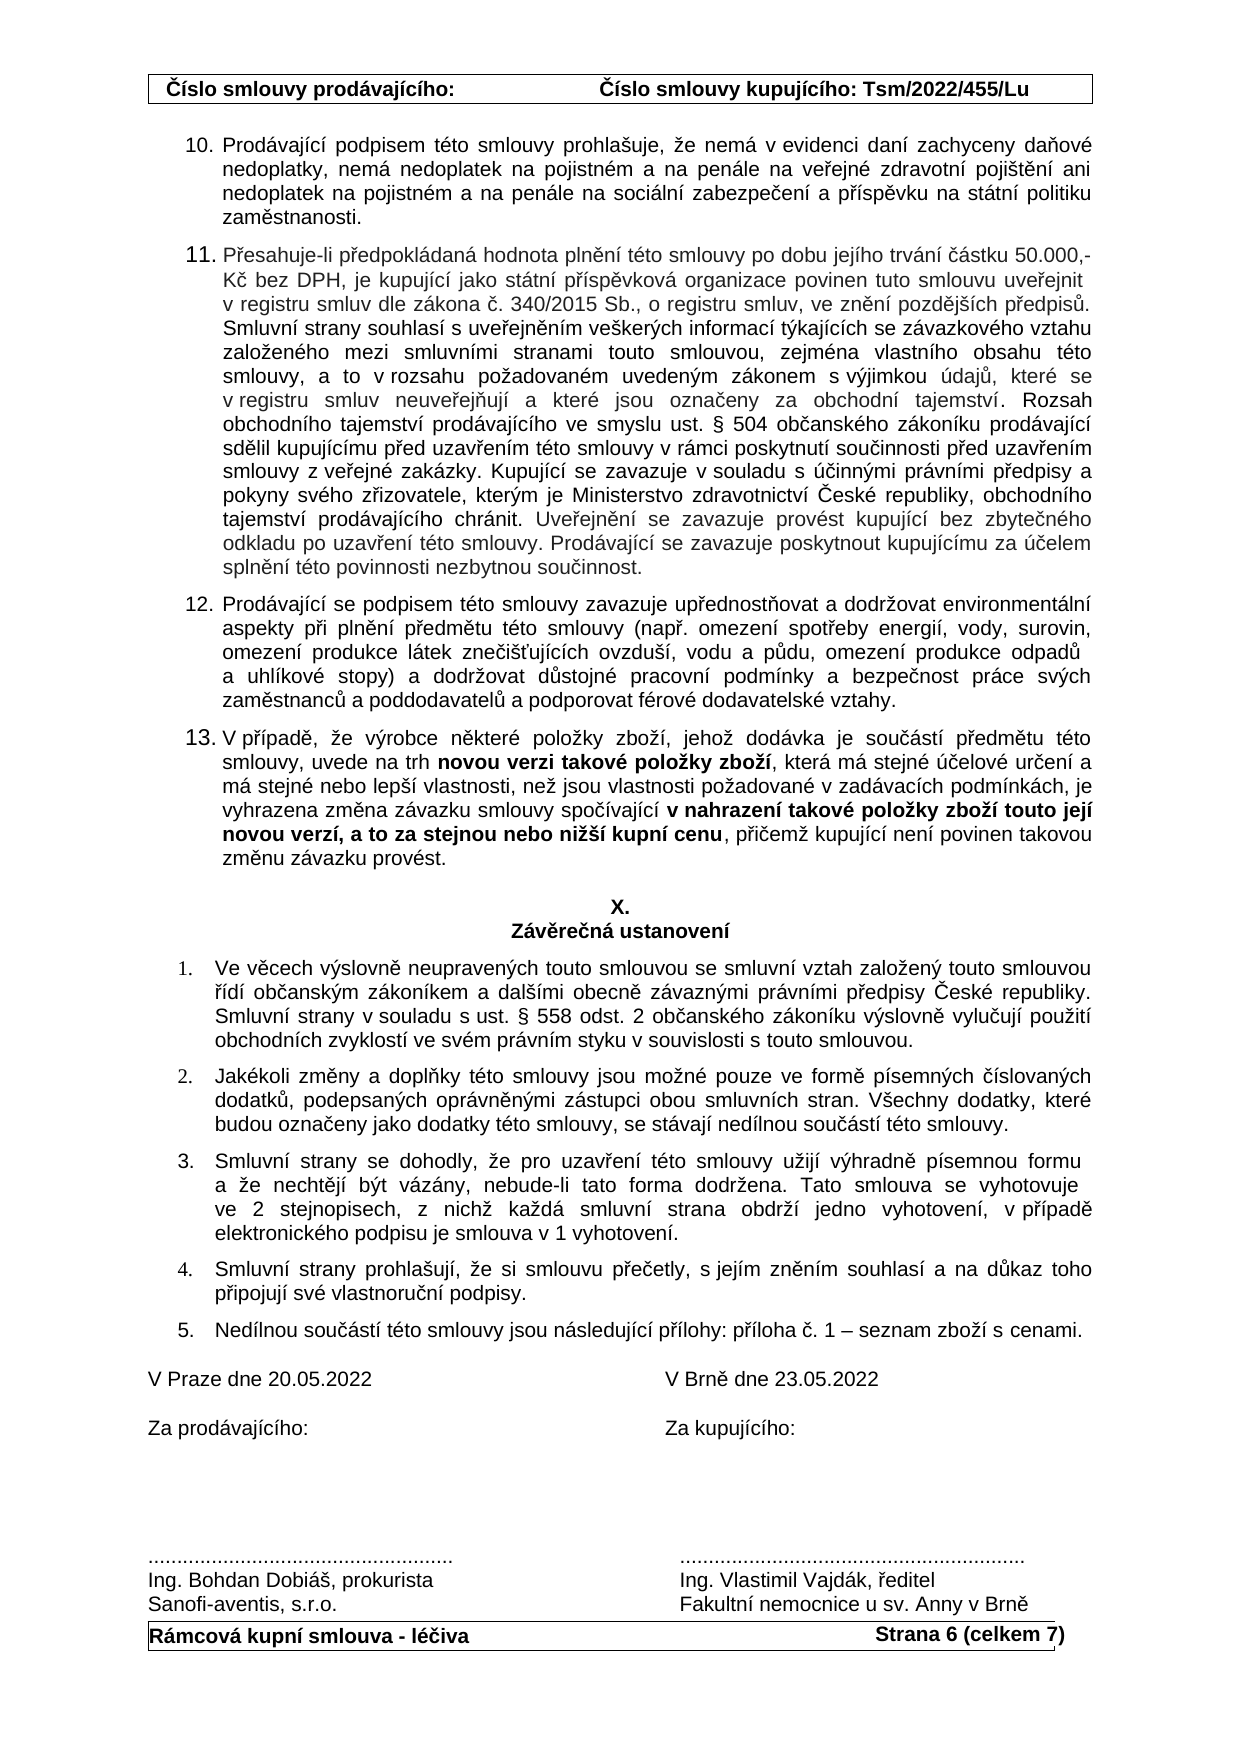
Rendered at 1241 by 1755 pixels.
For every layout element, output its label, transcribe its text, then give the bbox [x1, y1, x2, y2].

list Prodávající podpisem této smlouvy prohlašuje, že nemá v evidenci daní zachyceny daňové nedoplatky, nemá nedoplatek na pojistném a na penále na veřejné zdravotní pojištění ani nedoplatek na pojistném a na penále na sociální zabezpečení a příspěvku na státní politiku zaměstnanosti. [185, 133, 1093, 229]
text X. [148, 895, 1093, 919]
text Ing. Bohdan Dobiáš, prokurista Ing. Vlastimil Vajdák, ředitel [148, 1567, 1093, 1591]
list Nedílnou součástí této smlouvy jsou následující přílohy: příloha č. 1 – seznam zboží s cenami. [177, 1317, 1093, 1341]
text V Praze dne 20.05.2022 V Brně dne 23.05.2022 [148, 1366, 1093, 1390]
list Jakékoli změny a doplňky této smlouvy jsou možné pouze ve formě písemných číslovaných dodatků, podepsaných oprávněnými zástupci obou smluvních stran. Všechny dodatky, které budou označeny jako dodatky této smlouvy, se stávají nedílnou součástí této smlouvy. [177, 1064, 1093, 1136]
text Závěrečná ustanovení [148, 919, 1093, 943]
list V případě, že výrobce některé položky zboží, jehož dodávka je součástí předmětu této smlouvy, uvede na trh novou verzi takové položky zboží, která má stejné účelové určení a má stejné nebo lepší vlastnosti, než jsou vlastnosti požadované v zadávacích podmínkách, je vyhrazena změna závazku smlouvy spočívající v nahrazení takové položky zboží touto její novou verzí, a to za stejnou nebo nižší kupní cenu, přičemž kupující není povinen takovou změnu závazku provést. [185, 724, 1093, 870]
list Přesahuje-li předpokládaná hodnota plnění této smlouvy po dobu jejího trvání částku 50.000,- Kč bez DPH, je kupující jako státní příspěvková organizace povinen tuto smlouvu uveřejnit v registru smluv dle zákona č. 340/2015 Sb., o registru smluv, ve znění pozdějších předpisů. Smluvní strany souhlasí s uveřejněním veškerých informací týkajících se závazkového vztahu založeného mezi smluvními stranami touto smlouvou, zejména vlastního obsahu této smlouvy, a to v rozsahu požadovaném uvedeným zákonem s výjimkou údajů, které se v registru smluv neuveřejňují a které jsou označeny za obchodní tajemství. Rozsah obchodního tajemství prodávajícího ve smyslu ust. § 504 občanského zákoníku prodávající sdělil kupujícímu před uzavřením této smlouvy v rámci poskytnutí součinnosti před uzavřením smlouvy z veřejné zakázky. Kupující se zavazuje v souladu s účinnými právními předpisy a pokyny svého zřizovatele, kterým je Ministerstvo zdravotnictví České republiky, obchodního tajemství prodávajícího chránit. Uveřejnění se zavazuje provést kupující bez zbytečného odkladu po uzavření této smlouvy. Prodávající se zavazuje poskytnout kupujícímu za účelem splnění této povinnosti nezbytnou součinnost. [185, 241, 1093, 579]
text Za prodávajícího: Za kupujícího: [148, 1415, 1093, 1439]
list Prodávající se podpisem této smlouvy zavazuje upřednostňovat a dodržovat environmentální aspekty při plnění předmětu této smlouvy (např. omezení spotřeby energií, vody, surovin, omezení produkce látek znečišťujících ovzduší, vodu a půdu, omezení produkce odpadů a uhlíkové stopy) a dodržovat důstojné pracovní podmínky a bezpečnost práce svých zaměstnanců a poddodavatelů a podporovat férové dodavatelské vztahy. [185, 592, 1093, 711]
text ..................................................... ............................................................ [148, 1543, 1093, 1567]
list Smluvní strany prohlašují, že si smlouvu přečetly, s jejím zněním souhlasí a na důkaz toho připojují své vlastnoruční podpisy. [177, 1257, 1093, 1305]
text Sanofi-aventis, s.r.o. Fakultní nemocnice u sv. Anny v Brně [148, 1591, 1093, 1615]
list Smluvní strany se dohodly, že pro uzavření této smlouvy užijí výhradně písemnou formu a že nechtějí být vázány, nebude-li tato forma dodržena. Tato smlouva se vyhotovuje ve 2 stejnopisech, z nichž každá smluvní strana obdrží jedno vyhotovení, v případě elektronického podpisu je smlouva v 1 vyhotovení. [177, 1148, 1093, 1244]
list Ve věcech výslovně neupravených touto smlouvou se smluvní vztah založený touto smlouvou řídí občanským zákoníkem a dalšími obecně závaznými právními předpisy České republiky. Smluvní strany v souladu s ust. § 558 odst. 2 občanského zákoníku výslovně vylučují použití obchodních zvyklostí ve svém právním styku v souvislosti s touto smlouvou. [177, 955, 1093, 1051]
